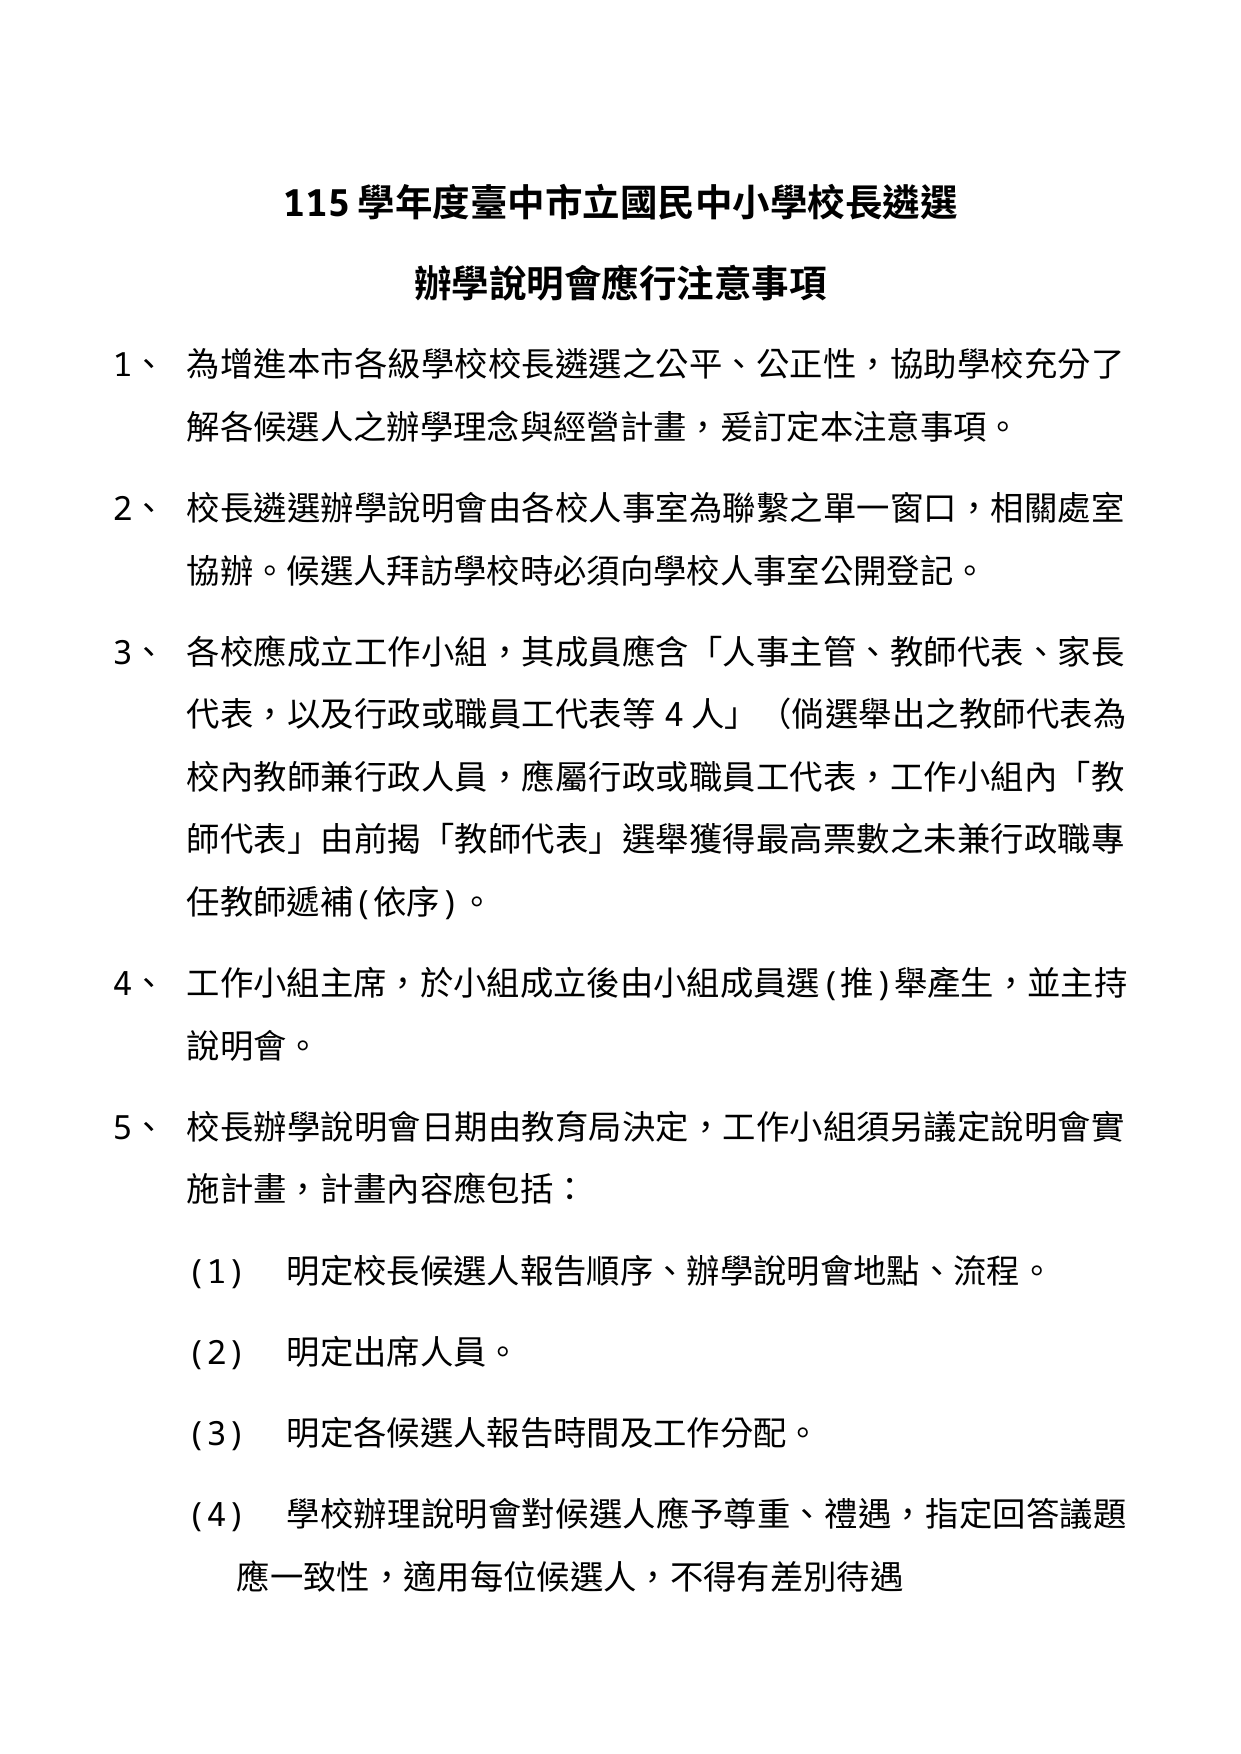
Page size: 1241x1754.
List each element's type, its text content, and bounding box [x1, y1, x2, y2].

text 115學年度臺中市立國民中小學校長遴選 [112, 158, 1128, 221]
list 各校應成立工作小組，其成員應含「人事主管、教師代表、家長代表，以及行政或職員工代表等4人」（倘選舉出之教師代表為校內教師兼行政人員，應屬行政或職員工代表，工作小組內「教師代表」由前揭「教師代表」選舉獲得最高票數之未兼行政職專任教師遞補(依序)。 [112, 608, 1128, 921]
list 為增進本市各級學校校長遴選之公平、公正性，協助學校充分了解各候選人之辦學理念與經營計畫，爰訂定本注意事項。 [112, 321, 1128, 446]
text 辦學說明會應行注意事項 [112, 239, 1128, 302]
list 明定校長候選人報告順序、辦學說明會地點、流程。 [186, 1227, 1128, 1289]
list 明定各候選人報告時間及工作分配。 [186, 1389, 1128, 1452]
list 校長辦學說明會日期由教育局決定，工作小組須另議定說明會實施計畫，計畫內容應包括： [112, 1083, 1128, 1208]
list 校長遴選辦學說明會由各校人事室為聯繫之單一窗口，相關處室協辦。候選人拜訪學校時必須向學校人事室公開登記。 [112, 464, 1128, 589]
list 明定出席人員。 [186, 1308, 1128, 1371]
list 學校辦理說明會對候選人應予尊重、禮遇，指定回答議題應一致性，適用每位候選人，不得有差別待遇 [186, 1471, 1128, 1596]
list 工作小組主席，於小組成立後由小組成員選(推)舉產生，並主持說明會。 [112, 939, 1128, 1064]
